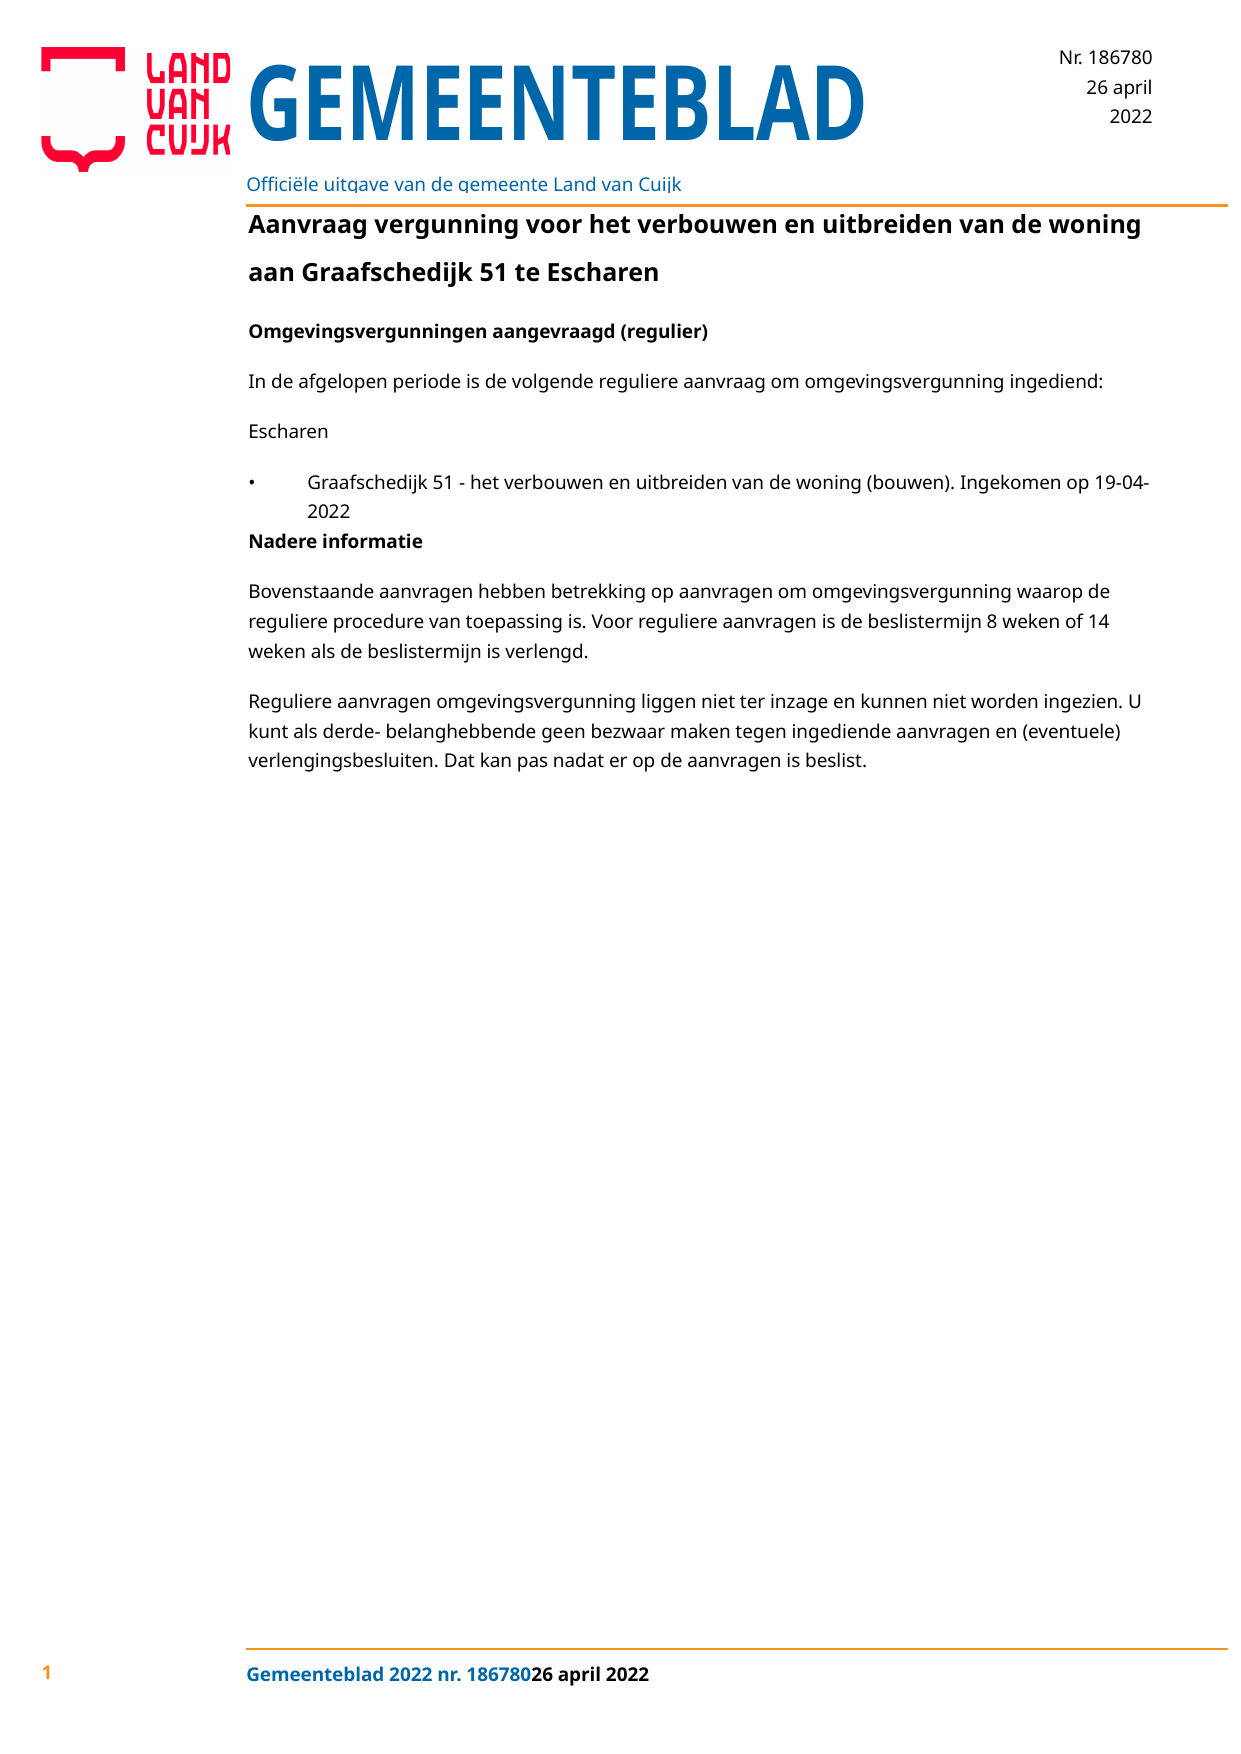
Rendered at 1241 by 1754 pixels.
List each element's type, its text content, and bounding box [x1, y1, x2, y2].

list Graafschedijk 51 - het verbouwen en uitbreiden van de woning (bouwen). Ingekomen op 19-04-2022 [248, 469, 1152, 524]
picture [41, 47, 231, 172]
text Reguliere aanvragen omgevingsvergunning liggen niet ter inzage en kunnen niet worden ingezien. U kunt als derde- belanghebbende geen bezwaar maken tegen ingediende aanvragen en (eventuele) verlengingsbesluiten. Dat kan pas nadat er op de aanvragen is beslist. [248, 688, 1152, 773]
text In de afgelopen periode is de volgende reguliere aanvraag om omgevingsvergunning ingediend: [248, 368, 1152, 394]
text Escharen [248, 419, 1152, 444]
text Omgevingsvergunningen aangevraagd (regulier) [248, 318, 1152, 344]
text Bovenstaande aanvragen hebben betrekking op aanvragen om omgevingsvergunning waarop de reguliere procedure van toepassing is. Voor reguliere aanvragen is de beslistermijn 8 weken of 14 weken als de beslistermijn is verlengd. [248, 579, 1152, 664]
text Aanvraag vergunning voor het verbouwen en uitbreiden van de woning aan Graafschedijk 51 te Escharen [248, 207, 1152, 288]
text Nadere informatie [248, 528, 1152, 554]
